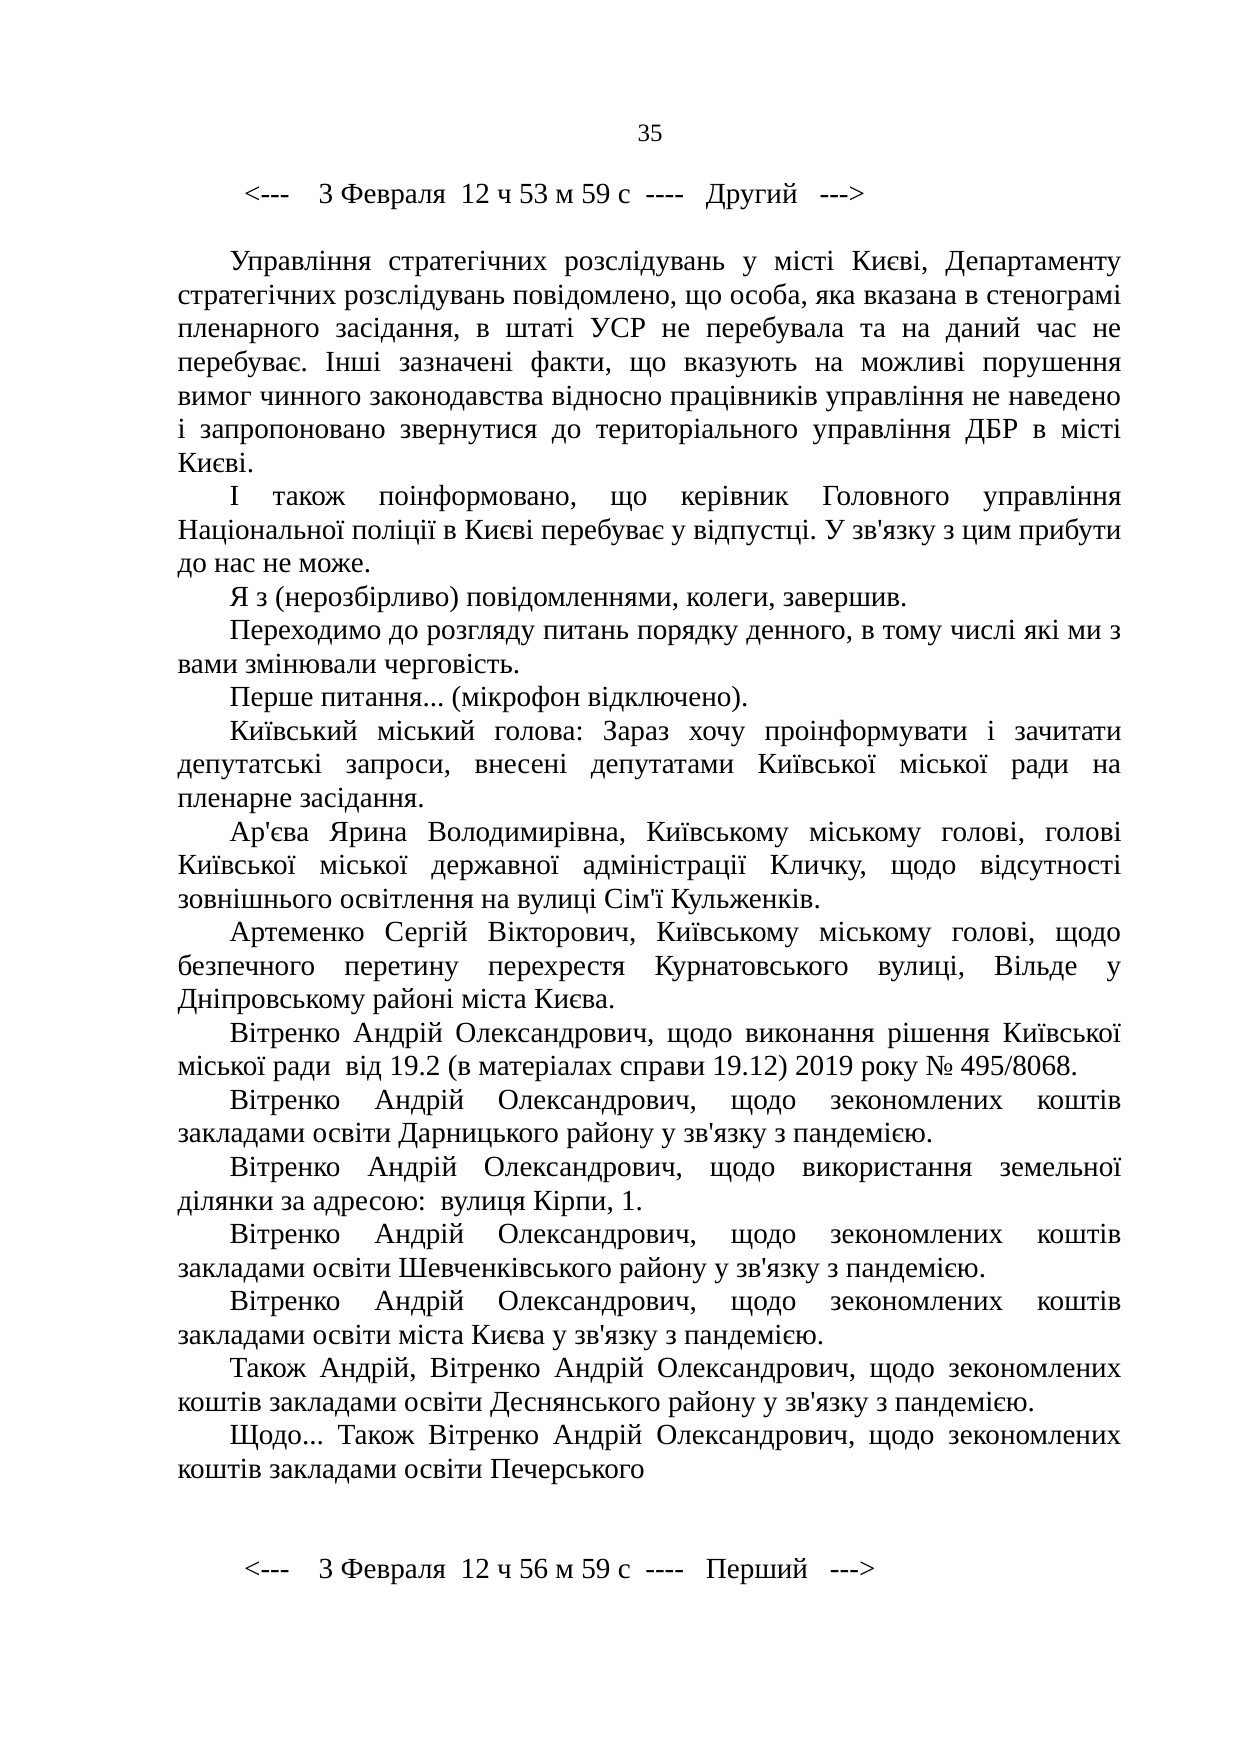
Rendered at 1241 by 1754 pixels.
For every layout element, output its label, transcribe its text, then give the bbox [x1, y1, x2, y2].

text Вітренко Андрій Олександрович, щодо зекономлених коштів закладами освіти міста Києва у зв'язку з пандемією. [177, 1283, 1122, 1350]
text <--- 3 Февраля 12 ч 56 м 59 с ---- Перший ---> [177, 1552, 1122, 1585]
text Вітренко Андрій Олександрович, щодо використання земельної ділянки за адресою: вулиця Кірпи, 1. [177, 1149, 1122, 1216]
text Переходимо до розгляду питань порядку денного, в тому числі які ми з вами змінювали черговість. [177, 612, 1122, 679]
text <--- 3 Февраля 12 ч 53 м 59 с ---- Другий ---> [177, 176, 1122, 210]
text Вітренко Андрій Олександрович, щодо зекономлених коштів закладами освіти Дарницького району у зв'язку з пандемією. [177, 1082, 1122, 1149]
text Вітренко Андрій Олександрович, щодо виконання рішення Київської міської ради від 19.2 (в матеріалах справи 19.12) 2019 року № 495/8068. [177, 1015, 1122, 1082]
text Артеменко Сергій Вікторович, Київському міському голові, щодо безпечного перетину перехрестя Курнатовського вулиці, Вільде у Дніпровському районі міста Києва. [177, 914, 1122, 1015]
text Ар'єва Ярина Володимирівна, Київському міському голові, голові Київської міської державної адміністрації Кличку, щодо відсутності зовнішнього освітлення на вулиці Сім'ї Кульженків. [177, 814, 1122, 914]
text Управління стратегічних розслідувань у місті Києві, Департаменту стратегічних розслідувань повідомлено, що особа, яка вказана в стенограмі пленарного засідання, в штаті УСР не перебувала та на даний час не перебуває. Інші зазначені факти, що вказують на можливі порушення вимог чинного законодавства відносно працівників управління не наведено і запропоновано звернутися до територіального управління ДБР в місті Києві. [177, 243, 1122, 478]
text Київський міський голова: Зараз хочу проінформувати і зачитати депутатські запроси, внесені депутатами Київської міської ради на пленарне засідання. [177, 713, 1122, 814]
text І також поінформовано, що керівник Головного управління Національної поліції в Києві перебуває у відпустці. У зв'язку з цим прибути до нас не може. [177, 478, 1122, 579]
text Перше питання... (мікрофон відключено). [177, 679, 1122, 713]
text Вітренко Андрій Олександрович, щодо зекономлених коштів закладами освіти Шевченківського району у зв'язку з пандемією. [177, 1216, 1122, 1283]
text Я з (нерозбірливо) повідомленнями, колеги, завершив. [177, 579, 1122, 612]
text Щодо... Також Вітренко Андрій Олександрович, щодо зекономлених коштів закладами освіти Печерського [177, 1417, 1122, 1484]
text Також Андрій, Вітренко Андрій Олександрович, щодо зекономлених коштів закладами освіти Деснянського району у зв'язку з пандемією. [177, 1350, 1122, 1417]
